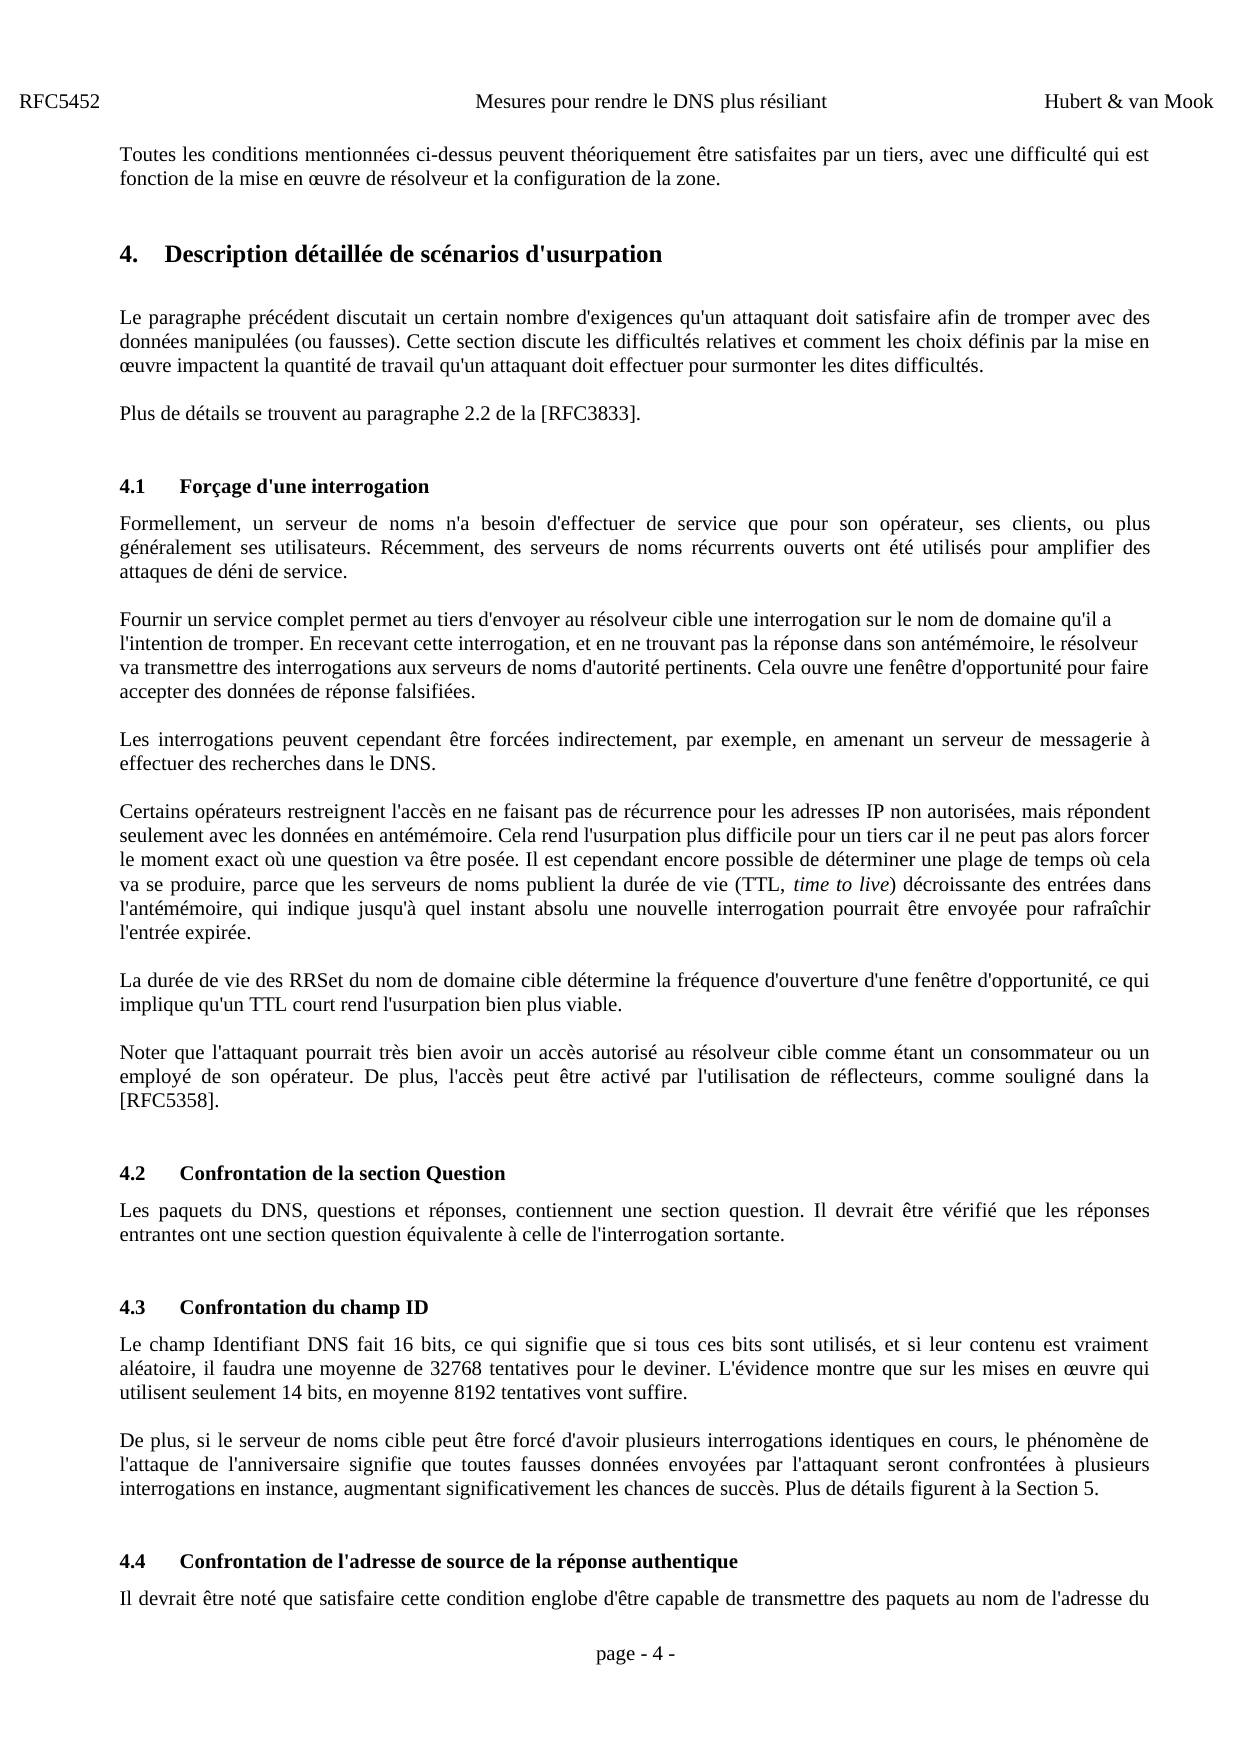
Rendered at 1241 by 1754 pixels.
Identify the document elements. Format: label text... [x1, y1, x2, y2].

text Certains opérateurs restreignent l'accès en ne faisant pas de récurrence pour les adresses IP non autorisées, mais répondent seulement avec les données en antémémoire. Cela rend l'usurpation plus difficile pour un tiers car il ne peut pas alors forcer le moment exact où une question va être posée. Il est cependant encore possible de déterminer une plage de temps où cela va se produire, parce que les serveurs de noms publient la durée de vie (TTL, time to live) décroissante des entrées dans l'antémémoire, qui indique jusqu'à quel instant absolu une nouvelle interrogation pourrait être envoyée pour rafraîchir l'entrée expirée. [119, 799, 1152, 944]
text Plus de détails se trouvent au paragraphe 2.2 de la [RFC3833]. [119, 401, 1152, 425]
text La durée de vie des RRSet du nom de domaine cible détermine la fréquence d'ouverture d'une fenêtre d'opportunité, ce qui implique qu'un TTL court rend l'usurpation bien plus viable. [119, 968, 1152, 1016]
subtitle 4.4 Confrontation de l'adresse de source de la réponse authentique [119, 1549, 1152, 1573]
text Il devrait être noté que satisfaire cette condition englobe d'être capable de transmettre des paquets au nom de l'adresse du [119, 1586, 1152, 1609]
text Fournir un service complet permet au tiers d'envoyer au résolveur cible une interrogation sur le nom de domaine qu'il a l'intention de tromper. En recevant cette interrogation, et en ne trouvant pas la réponse dans son antémémoire, le résolveur va transmettre des interrogations aux serveurs de noms d'autorité pertinents. Cela ouvre une fenêtre d'opportunité pour faire accepter des données de réponse falsifiées. [119, 607, 1152, 703]
text De plus, si le serveur de noms cible peut être forcé d'avoir plusieurs interrogations identiques en cours, le phénomène de l'attaque de l'anniversaire signifie que toutes fausses données envoyées par l'attaquant seront confrontées à plusieurs interrogations en instance, augmentant significativement les chances de succès. Plus de détails figurent à la Section 5. [119, 1428, 1152, 1500]
text Toutes les conditions mentionnées ci-dessus peuvent théoriquement être satisfaites par un tiers, avec une difficulté qui est fonction de la mise en œuvre de résolveur et la configuration de la zone. [119, 142, 1152, 190]
subtitle 4.2 Confrontation de la section Question [119, 1161, 1152, 1185]
text Le champ Identifiant DNS fait 16 bits, ce qui signifie que si tous ces bits sont utilisés, et si leur contenu est vraiment aléatoire, il faudra une moyenne de 32768 tentatives pour le deviner. L'évidence montre que sur les mises en œuvre qui utilisent seulement 14 bits, en moyenne 8192 tentatives vont suffire. [119, 1331, 1152, 1404]
text Les interrogations peuvent cependant être forcées indirectement, par exemple, en amenant un serveur de messagerie à effectuer des recherches dans le DNS. [119, 727, 1152, 775]
subtitle 4.3 Confrontation du champ ID [119, 1295, 1152, 1319]
text Le paragraphe précédent discutait un certain nombre d'exigences qu'un attaquant doit satisfaire afin de tromper avec des données manipulées (ou fausses). Cette section discute les difficultés relatives et comment les choix définis par la mise en œuvre impactent la quantité de travail qu'un attaquant doit effectuer pour surmonter les dites difficultés. [119, 304, 1152, 377]
subtitle 4.1 Forçage d'une interrogation [119, 474, 1152, 498]
text Les paquets du DNS, questions et réponses, contiennent une section question. Il devrait être vérifié que les réponses entrantes ont une section question équivalente à celle de l'interrogation sortante. [119, 1198, 1152, 1246]
text Formellement, un serveur de noms n'a besoin d'effectuer de service que pour son opérateur, ses clients, ou plus généralement ses utilisateurs. Récemment, des serveurs de noms récurrents ouverts ont été utilisés pour amplifier des attaques de déni de service. [119, 511, 1152, 583]
text Noter que l'attaquant pourrait très bien avoir un accès autorisé au résolveur cible comme étant un consommateur ou un employé de son opérateur. De plus, l'accès peut être activé par l'utilisation de réflecteurs, comme souligné dans la [RFC5358]. [119, 1040, 1152, 1112]
subtitle 4. Description détaillée de scénarios d'usurpation [119, 239, 1152, 268]
